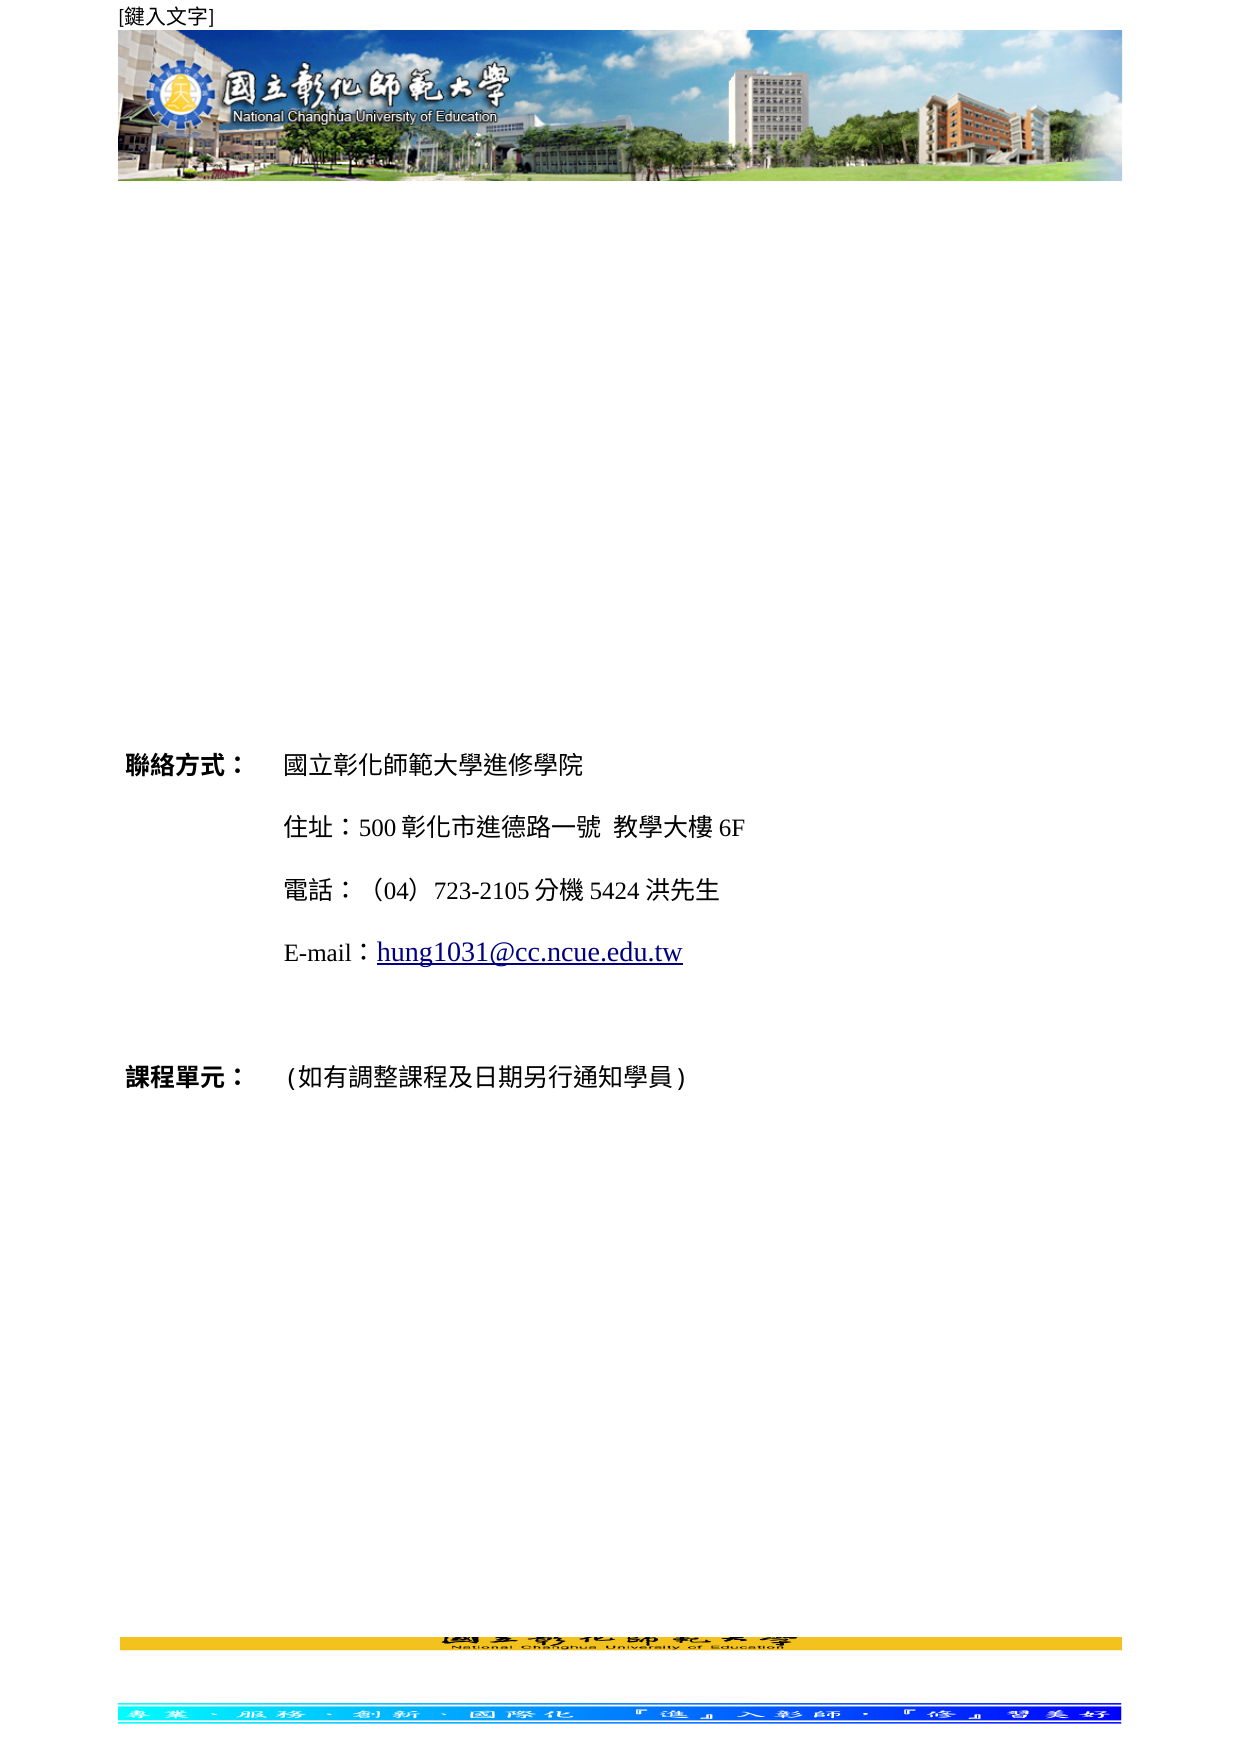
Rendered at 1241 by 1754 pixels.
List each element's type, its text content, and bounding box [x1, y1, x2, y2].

table_cell 國立彰化師範大學進修學院 住址：500彰化市進德路一號 教學大樓6F 電話：（04）723-2105分機5424 洪先生 E-mail：hung1031@cc.ncue.edu.tw [272, 722, 1136, 972]
table_cell [272, 972, 283, 1034]
table_cell [1125, 972, 1136, 1034]
table_cell [104, 972, 272, 1034]
table_cell 課程單元： [104, 1034, 272, 1097]
table_cell 聯絡方式： [104, 722, 272, 972]
table_cell (如有調整課程及日期另行通知學員) [272, 1034, 1136, 1097]
